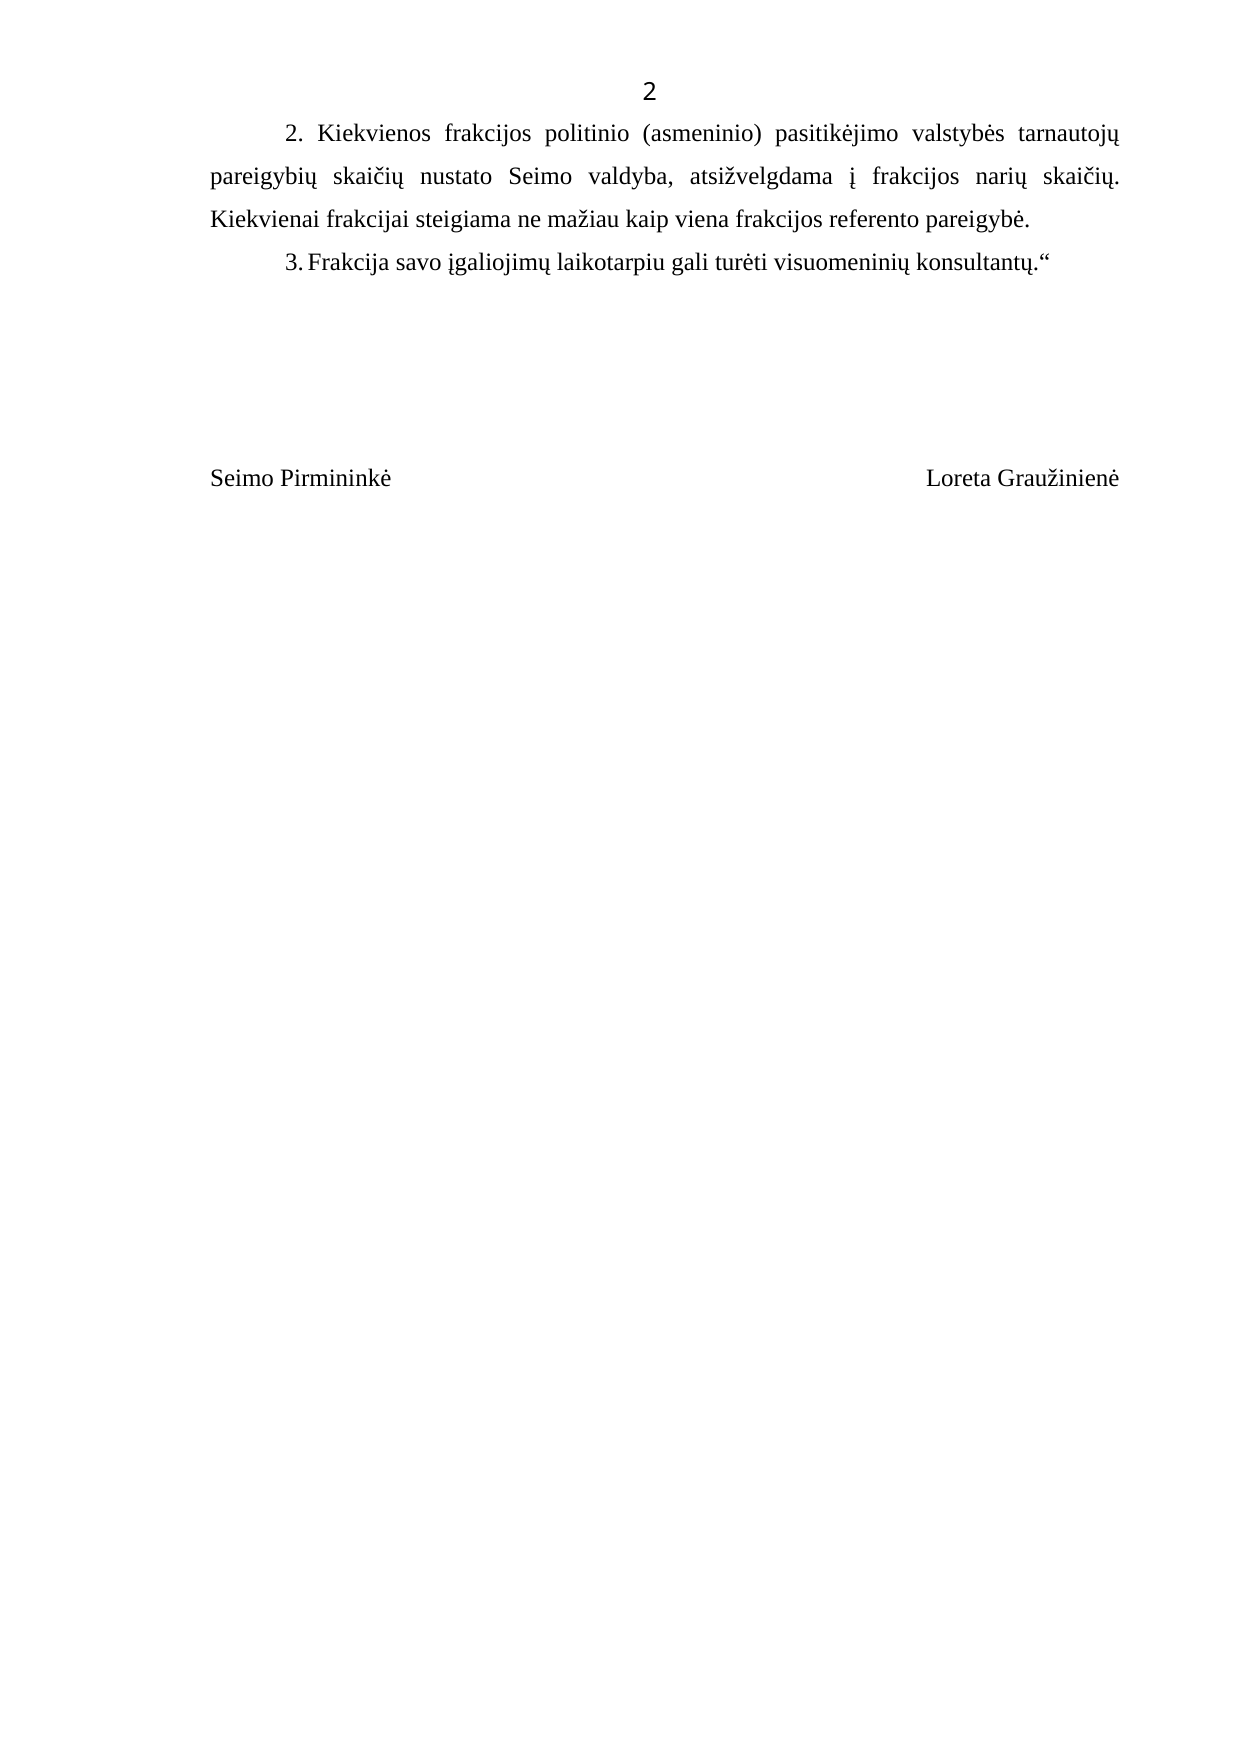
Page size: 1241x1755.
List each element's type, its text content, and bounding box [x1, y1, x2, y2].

text 3. Frakcija savo įgaliojimų laikotarpiu gali turėti visuomeninių konsultantų.“ [210, 247, 1120, 276]
text Seimo Pirmininkė Loreta Graužinienė [210, 463, 1120, 492]
text 2. Kiekvienos frakcijos politinio (asmeninio) pasitikėjimo valstybės tarnautojų pareigybių skaičių nustato Seimo valdyba, atsižvelgdama į frakcijos narių skaičių. Kiekvienai frakcijai steigiama ne mažiau kaip viena frakcijos referento pareigybė. [210, 118, 1120, 233]
